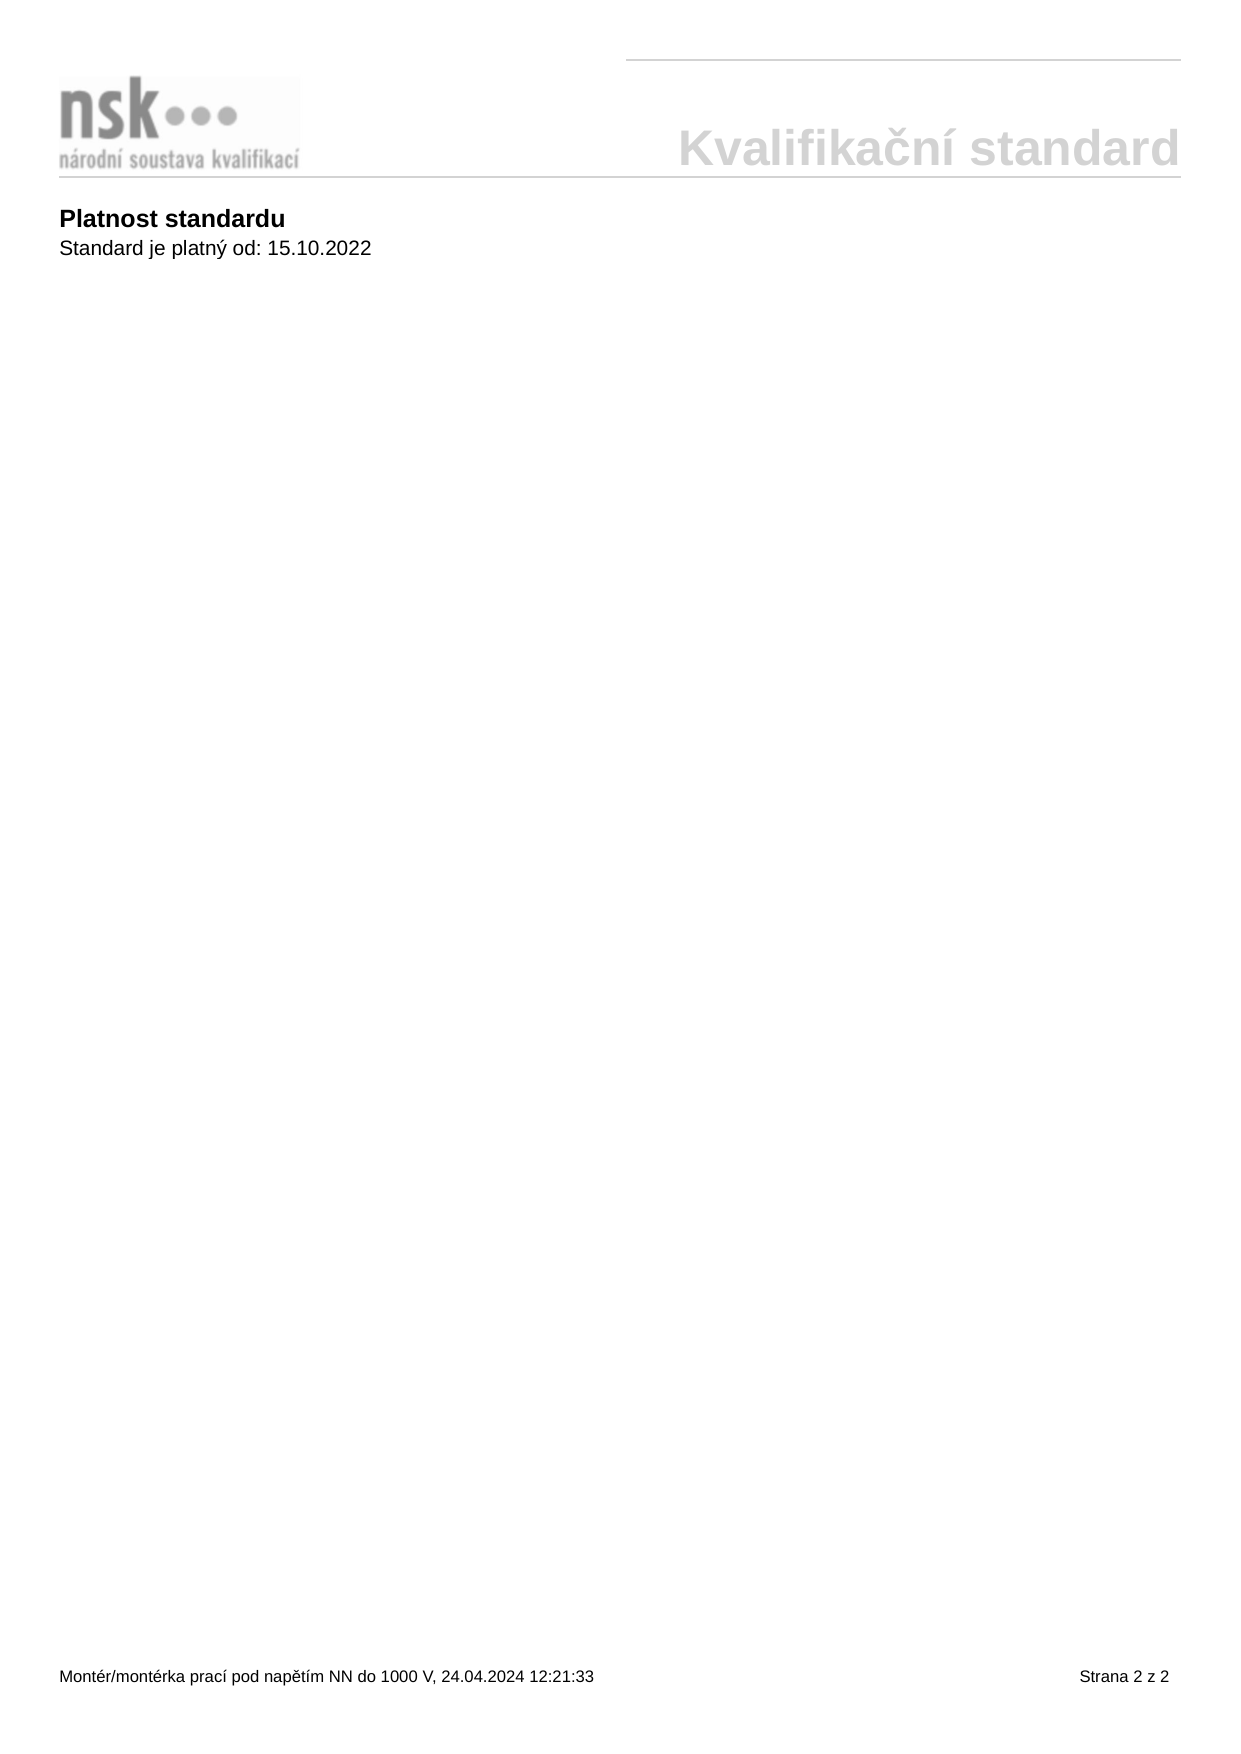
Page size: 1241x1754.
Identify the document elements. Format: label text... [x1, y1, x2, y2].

table_cell [1169, 1658, 1181, 1694]
table_cell [484, 1159, 620, 1409]
table_cell [626, 859, 862, 1159]
table_cell [1093, 559, 1169, 859]
table_cell [620, 559, 626, 859]
table_cell [620, 1409, 626, 1658]
table_cell [59, 1159, 483, 1409]
table_cell [59, 1409, 483, 1658]
table_cell [1169, 259, 1181, 559]
table_cell [862, 194, 1093, 200]
table_cell [862, 859, 1093, 1159]
table_cell [484, 859, 620, 1159]
table_cell [1169, 1409, 1181, 1658]
table_cell [862, 1409, 1093, 1658]
table_cell [862, 1159, 1093, 1409]
table_cell Strana 2 z 2 [862, 1658, 1169, 1694]
picture [58, 59, 621, 171]
table_cell [59, 559, 483, 859]
table_cell [626, 259, 862, 559]
table_cell [621, 59, 626, 170]
table_cell [626, 1159, 862, 1409]
table_cell [626, 559, 862, 859]
table_cell [59, 178, 1181, 194]
table_cell Montér/montérka prací pod napětím NN do 1000 V, 24.04.2024 12:21:33 [59, 1658, 862, 1694]
table_cell [1093, 1159, 1169, 1409]
table_cell [620, 259, 626, 559]
table_cell [484, 171, 620, 176]
table_cell [59, 171, 483, 176]
table_cell [1169, 1159, 1181, 1409]
table_cell Standard je platný od: 15.10.2022 [59, 236, 1181, 259]
table_cell [1169, 194, 1181, 200]
table_cell [1169, 559, 1181, 859]
table_cell [59, 859, 483, 1159]
table_cell [1093, 859, 1169, 1159]
table_cell Kvalifikační standard [626, 61, 1181, 176]
table_cell [626, 1409, 862, 1658]
table_cell Platnost standardu [59, 200, 1181, 236]
table_cell [484, 194, 620, 200]
table_cell [1169, 859, 1181, 1159]
table_cell [1093, 259, 1169, 559]
table_cell [59, 194, 483, 200]
table_cell [484, 559, 620, 859]
table_cell [484, 1409, 620, 1658]
table_cell [484, 259, 620, 559]
table_cell [626, 194, 862, 200]
table_cell [620, 1159, 626, 1409]
table_cell [862, 259, 1093, 559]
table_cell [862, 559, 1093, 859]
table_cell [620, 859, 626, 1159]
table_cell [1093, 1409, 1169, 1658]
table_cell [59, 259, 483, 559]
table_cell [1093, 194, 1169, 200]
